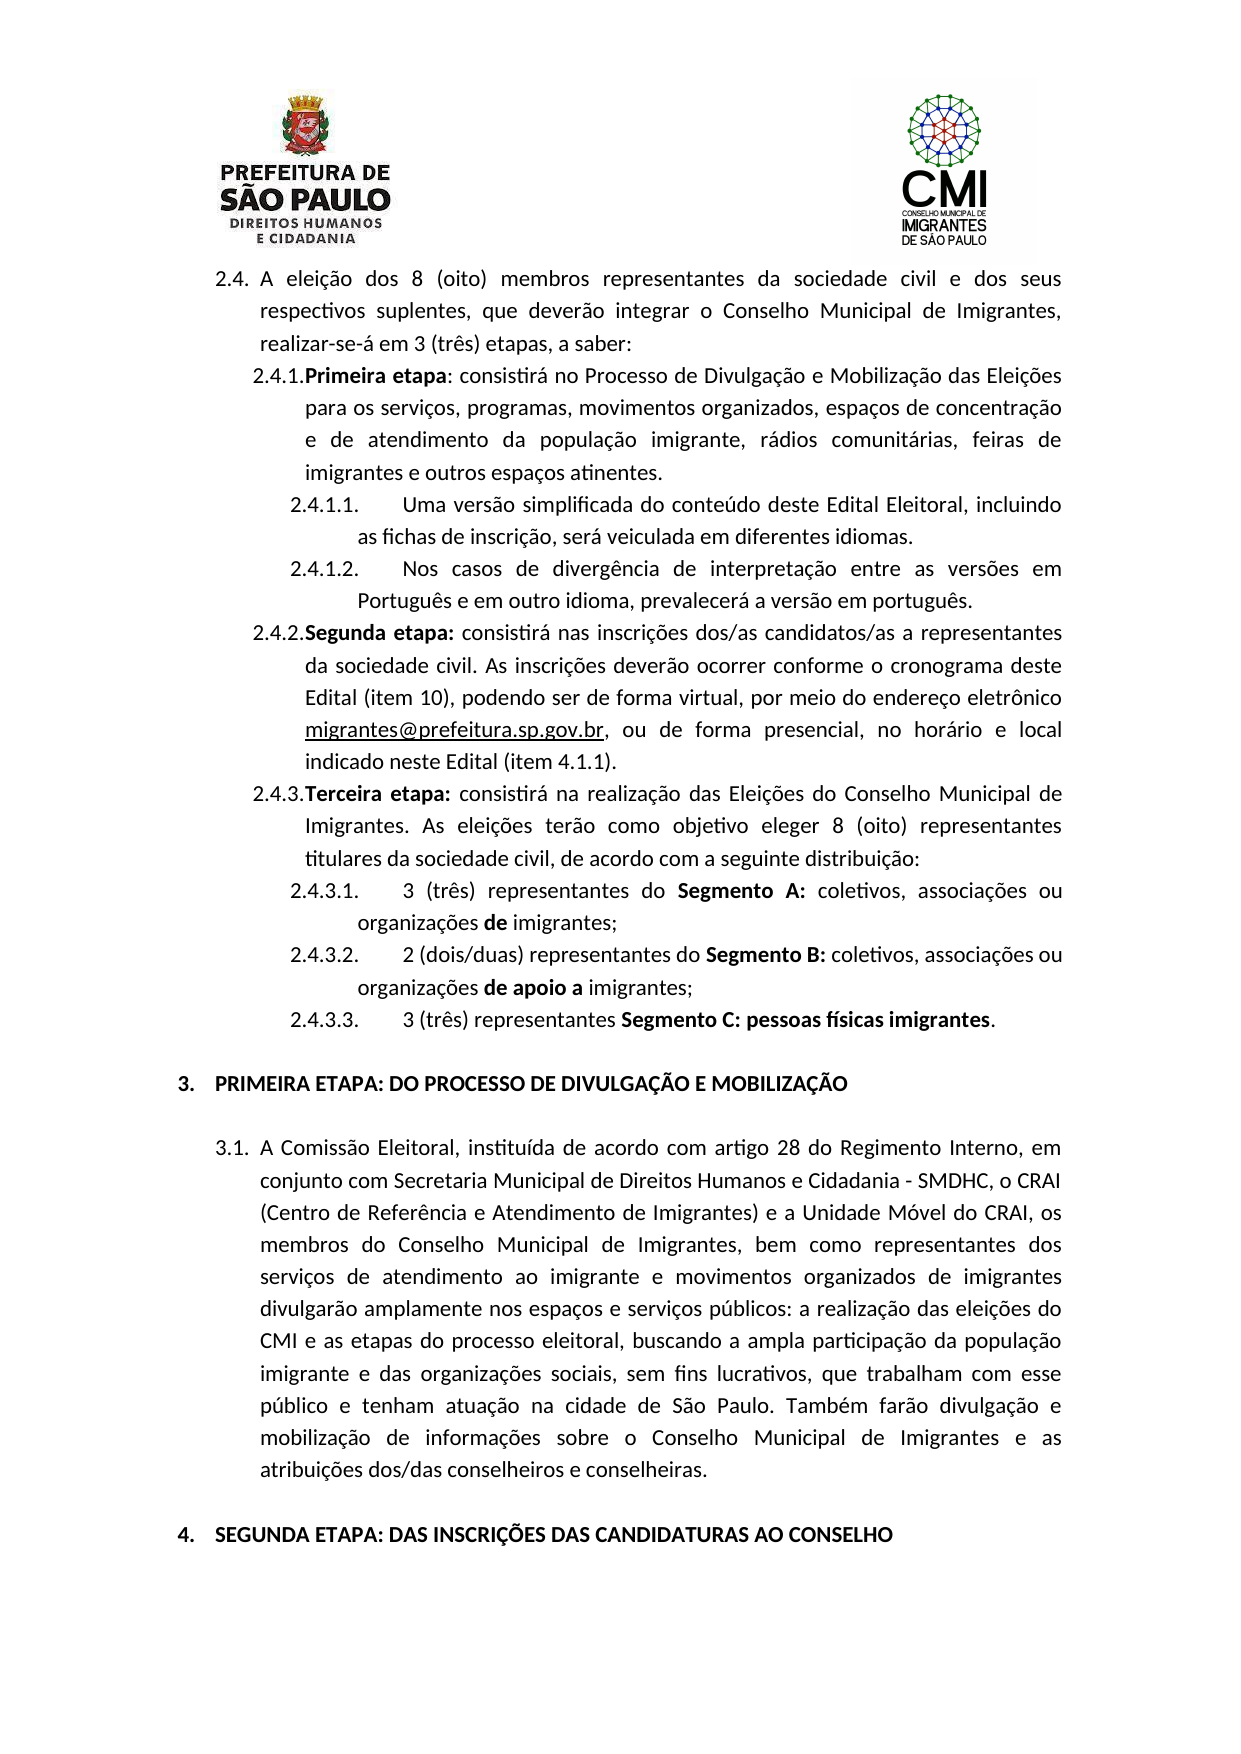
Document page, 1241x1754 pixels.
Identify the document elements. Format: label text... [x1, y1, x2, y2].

list Nos casos de divergência de interpretação entre as versões em Português e em outro idioma, prevalecerá a versão em português. [290, 554, 1063, 614]
list 3 (três) representantes do Segmento A: coletivos, associações ou organizações de imigrantes; [290, 876, 1063, 936]
list SEGUNDA ETAPA: DAS INSCRIÇÕES DAS CANDIDATURAS AO CONSELHO [177, 1520, 1063, 1548]
list Primeira etapa: consistirá no Processo de Divulgação e Mobilização das Eleições para os serviços, programas, movimentos organizados, espaços de concentração e de atendimento da população imigrante, rádios comunitárias, feiras de imigrantes e outros espaços atinentes. [252, 361, 1063, 486]
list A eleição dos 8 (oito) membros representantes da sociedade civil e dos seus respectivos suplentes, que deverão integrar o Conselho Municipal de Imigrantes, realizar-se-á em 3 (três) etapas, a saber: [215, 264, 1063, 357]
picture [177, 73, 433, 265]
list Terceira etapa: consistirá na realização das Eleições do Conselho Municipal de Imigrantes. As eleições terão como objetivo eleger 8 (oito) representantes titulares da sociedade civil, de acordo com a seguinte distribuição: [252, 779, 1063, 872]
list Segunda etapa: consistirá nas inscrições dos/as candidatos/as a representantes da sociedade civil. As inscrições deverão ocorrer conforme o cronograma deste Edital (item 10), podendo ser de forma virtual, por meio do endereço eletrônico migrantes@prefeitura.sp.gov.br, ou de forma presencial, no horário e local indicado neste Edital (item 4.1.1). [252, 618, 1063, 775]
list PRIMEIRA ETAPA: DO PROCESSO DE DIVULGAÇÃO E MOBILIZAÇÃO [177, 1069, 1063, 1097]
list Uma versão simplificada do conteúdo deste Edital Eleitoral, incluindo as fichas de inscrição, será veiculada em diferentes idiomas. [290, 490, 1063, 550]
list 2 (dois/duas) representantes do Segmento B: coletivos, associações ou organizações de apoio a imigrantes; [290, 940, 1063, 1001]
picture [851, 78, 1037, 265]
list A Comissão Eleitoral, instituída de acordo com artigo 28 do Regimento Interno, em conjunto com Secretaria Municipal de Direitos Humanos e Cidadania - SMDHC, o CRAI (Centro de Referência e Atendimento de Imigrantes) e a Unidade Móvel do CRAI, os membros do Conselho Municipal de Imigrantes, bem como representantes dos serviços de atendimento ao imigrante e movimentos organizados de imigrantes divulgarão amplamente nos espaços e serviços públicos: a realização das eleições do CMI e as etapas do processo eleitoral, buscando a ampla participação da população imigrante e das organizações sociais, sem fins lucrativos, que trabalham com esse público e tenham atuação na cidade de São Paulo. Também farão divulgação e mobilização de informações sobre o Conselho Municipal de Imigrantes e as atribuições dos/das conselheiros e conselheiras. [215, 1133, 1063, 1483]
list 3 (três) representantes Segmento C: pessoas físicas imigrantes. [290, 1005, 1063, 1033]
